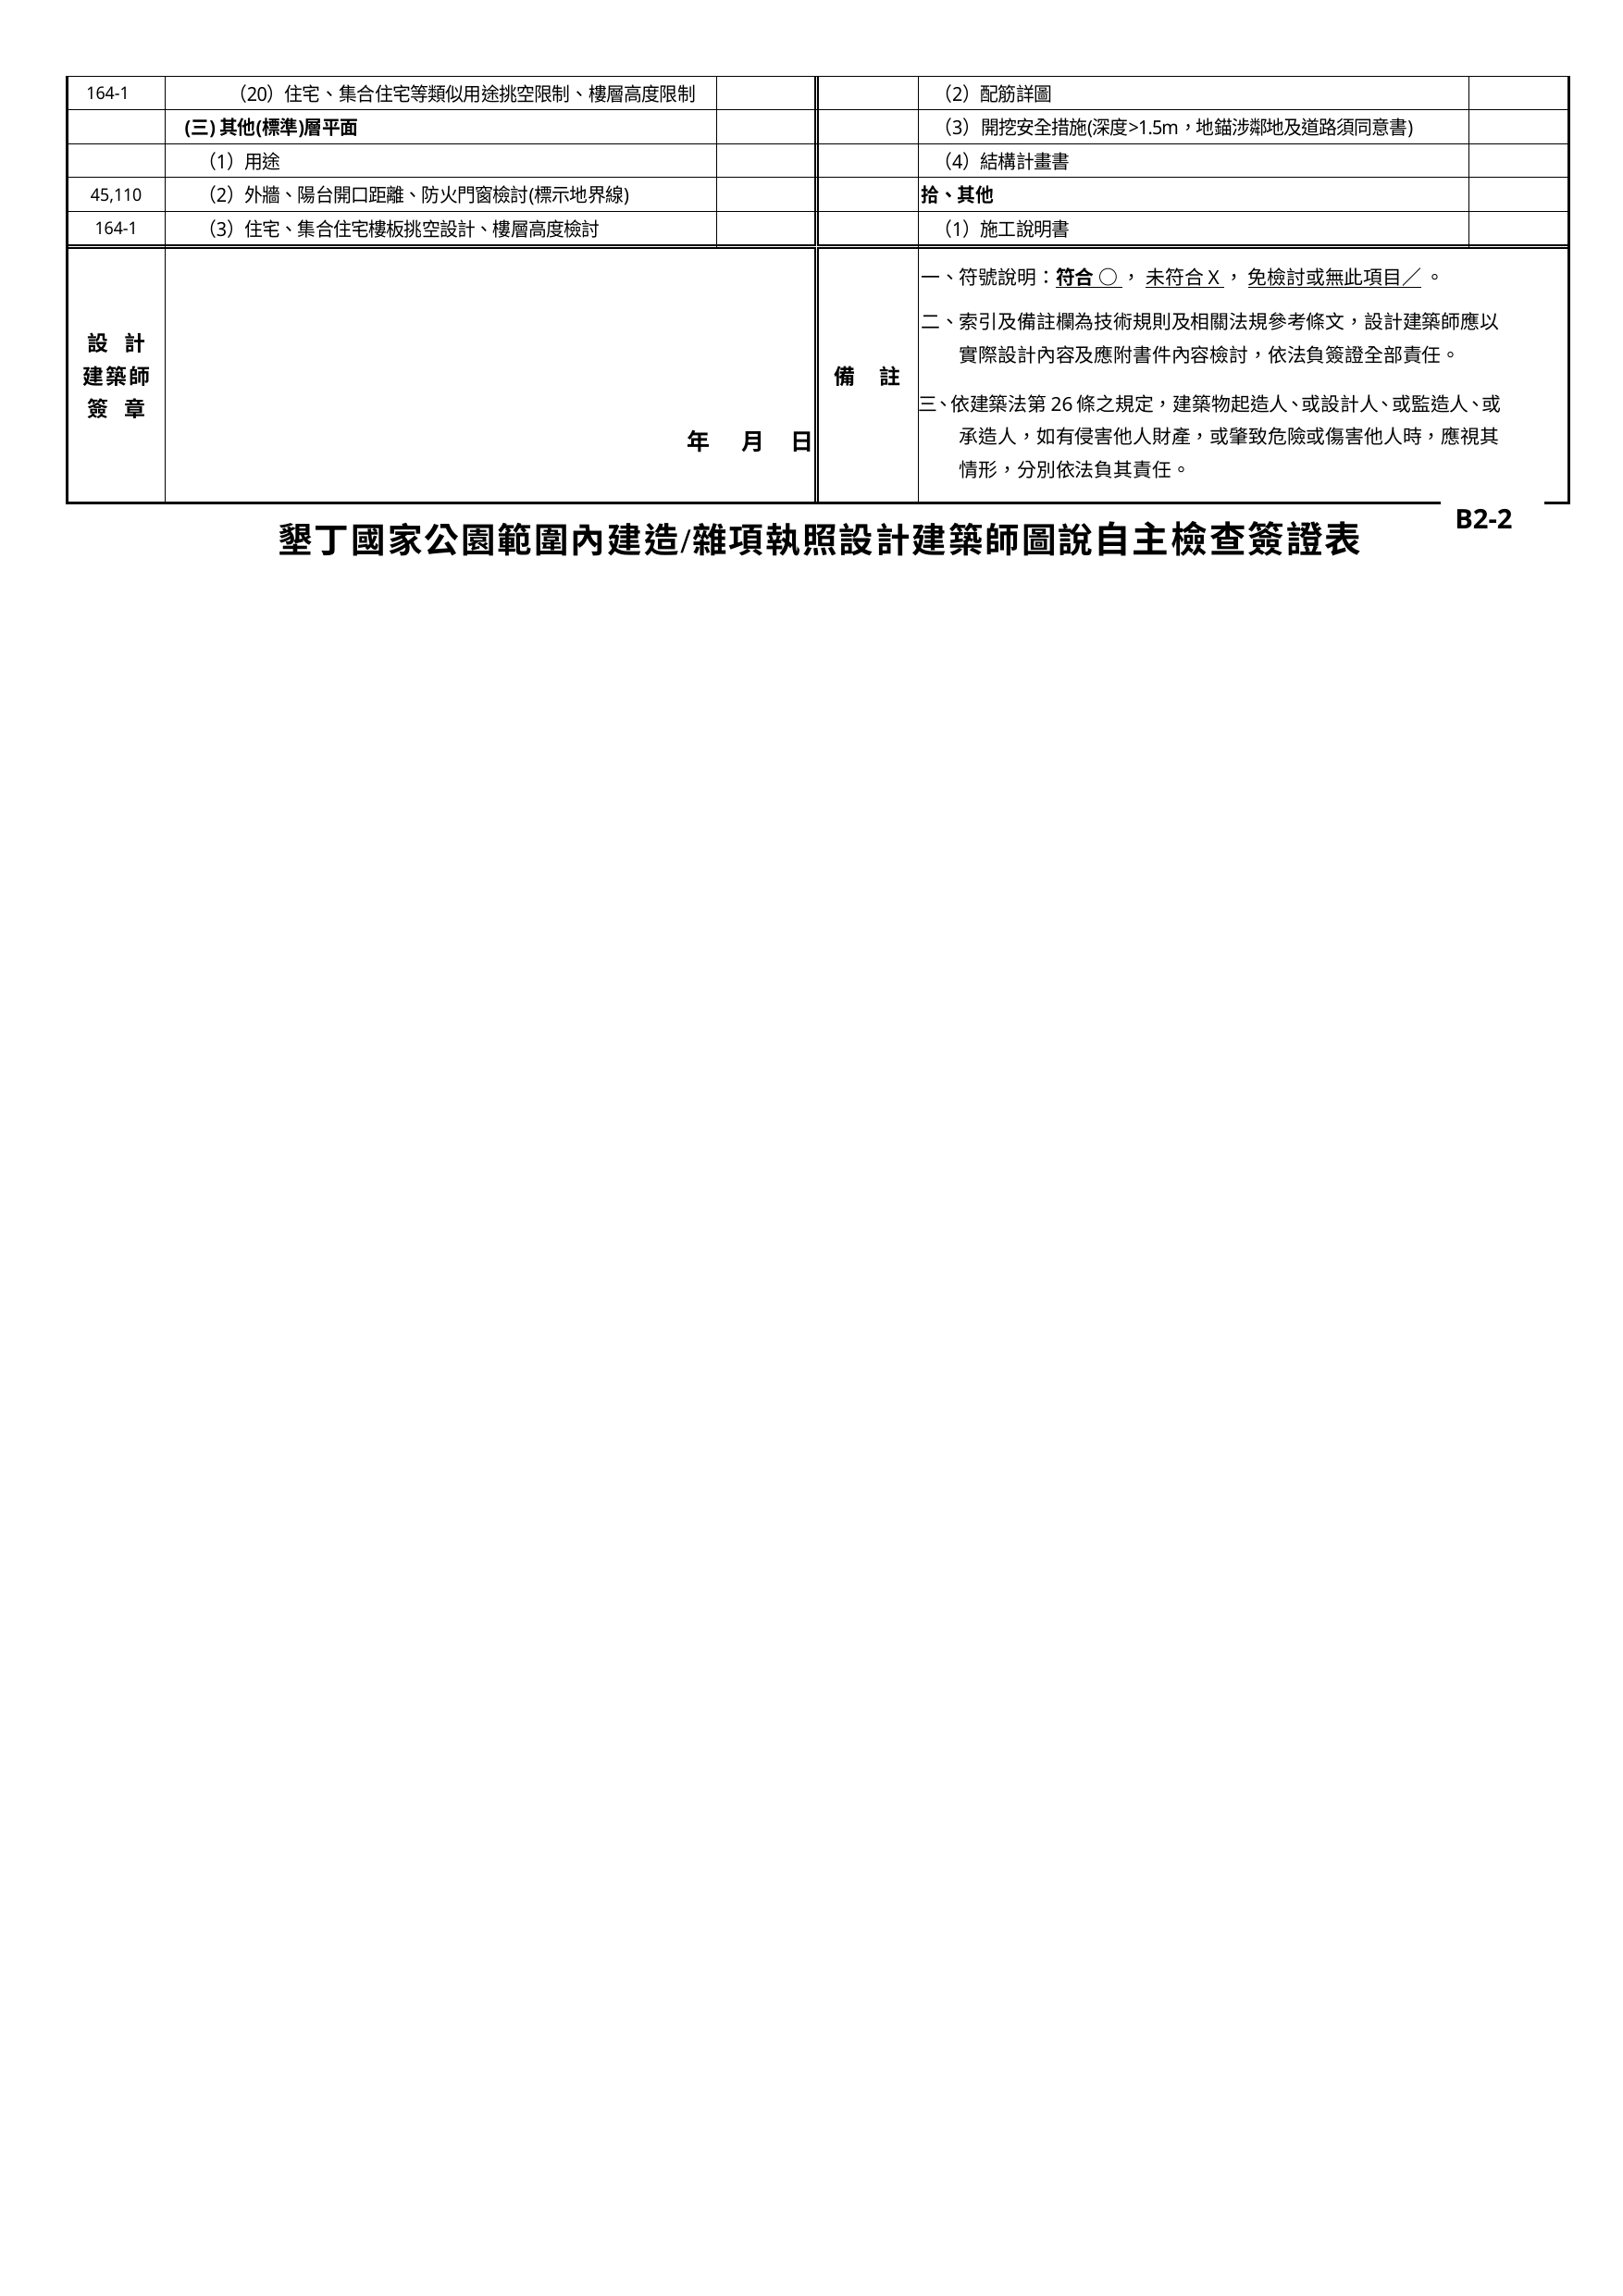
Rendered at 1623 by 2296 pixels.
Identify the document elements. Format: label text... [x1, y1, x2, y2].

table_cell 一、符號說明：符合 ○ ， 未符合 X ， 免檢討或無此項目／ 。 二、索引及備註欄為技術規則及相關法規參考條文，設計建築師應以 實際設計內容及應附書件內容檢討，依法負簽證全部責任。 三、依建築法第26條之規定，建築物起造人、或設計人、或監造人、或承造人，如有侵害他人財產，或肇致危險或傷害他人時，應視其情形，分別依法負其責任。 [919, 249, 1567, 502]
table_cell [819, 178, 918, 210]
table_cell [1469, 178, 1567, 210]
table_cell 拾、其他 [919, 178, 1468, 210]
table_cell （2）配筋詳圖 [919, 77, 1468, 109]
table_cell 164-1 [68, 77, 165, 109]
table_cell [819, 144, 918, 177]
table_cell [717, 178, 814, 210]
table_cell （1）用途 [166, 144, 716, 177]
table_cell （3）開挖安全措施(深度>1.5m，地錨涉鄰地及道路須同意書) [919, 110, 1468, 143]
table_cell （4）結構計畫書 [919, 144, 1468, 177]
table_cell [1469, 144, 1567, 177]
table_cell [717, 110, 814, 143]
table_cell [819, 212, 918, 244]
table_cell [717, 212, 814, 244]
table_cell 164-1 [68, 212, 165, 244]
table_cell [68, 110, 165, 143]
table_cell [717, 144, 814, 177]
table_cell [819, 77, 918, 109]
table_cell （20）住宅、集合住宅等類似用途挑空限制、樓層高度限制 [166, 77, 716, 109]
table_cell （2）外牆、陽台開口距離、防火門窗檢討(標示地界線) [166, 178, 716, 210]
table_cell (三) 其他(標準)層平面 [166, 110, 716, 143]
table_cell [1469, 77, 1567, 109]
text B2-2 [1455, 500, 1530, 537]
text 墾丁國家公園範圍內建造/雜項執照設計建築師圖說自主檢查簽證表 [71, 493, 1568, 570]
table_cell （3）住宅、集合住宅樓板挑空設計、樓層高度檢討 [166, 212, 716, 244]
table_cell 備 註 [819, 249, 918, 502]
table_cell [819, 110, 918, 143]
table_cell [717, 77, 814, 109]
table_cell [1469, 212, 1567, 244]
table_cell [68, 144, 165, 177]
table_cell 45,110 [68, 178, 165, 210]
table_cell [1469, 110, 1567, 143]
table_cell 設 計 建築師 簽 章 [68, 249, 165, 502]
table_cell （1）施工說明書 [919, 212, 1468, 244]
table_cell 年 月 日 [166, 249, 814, 502]
